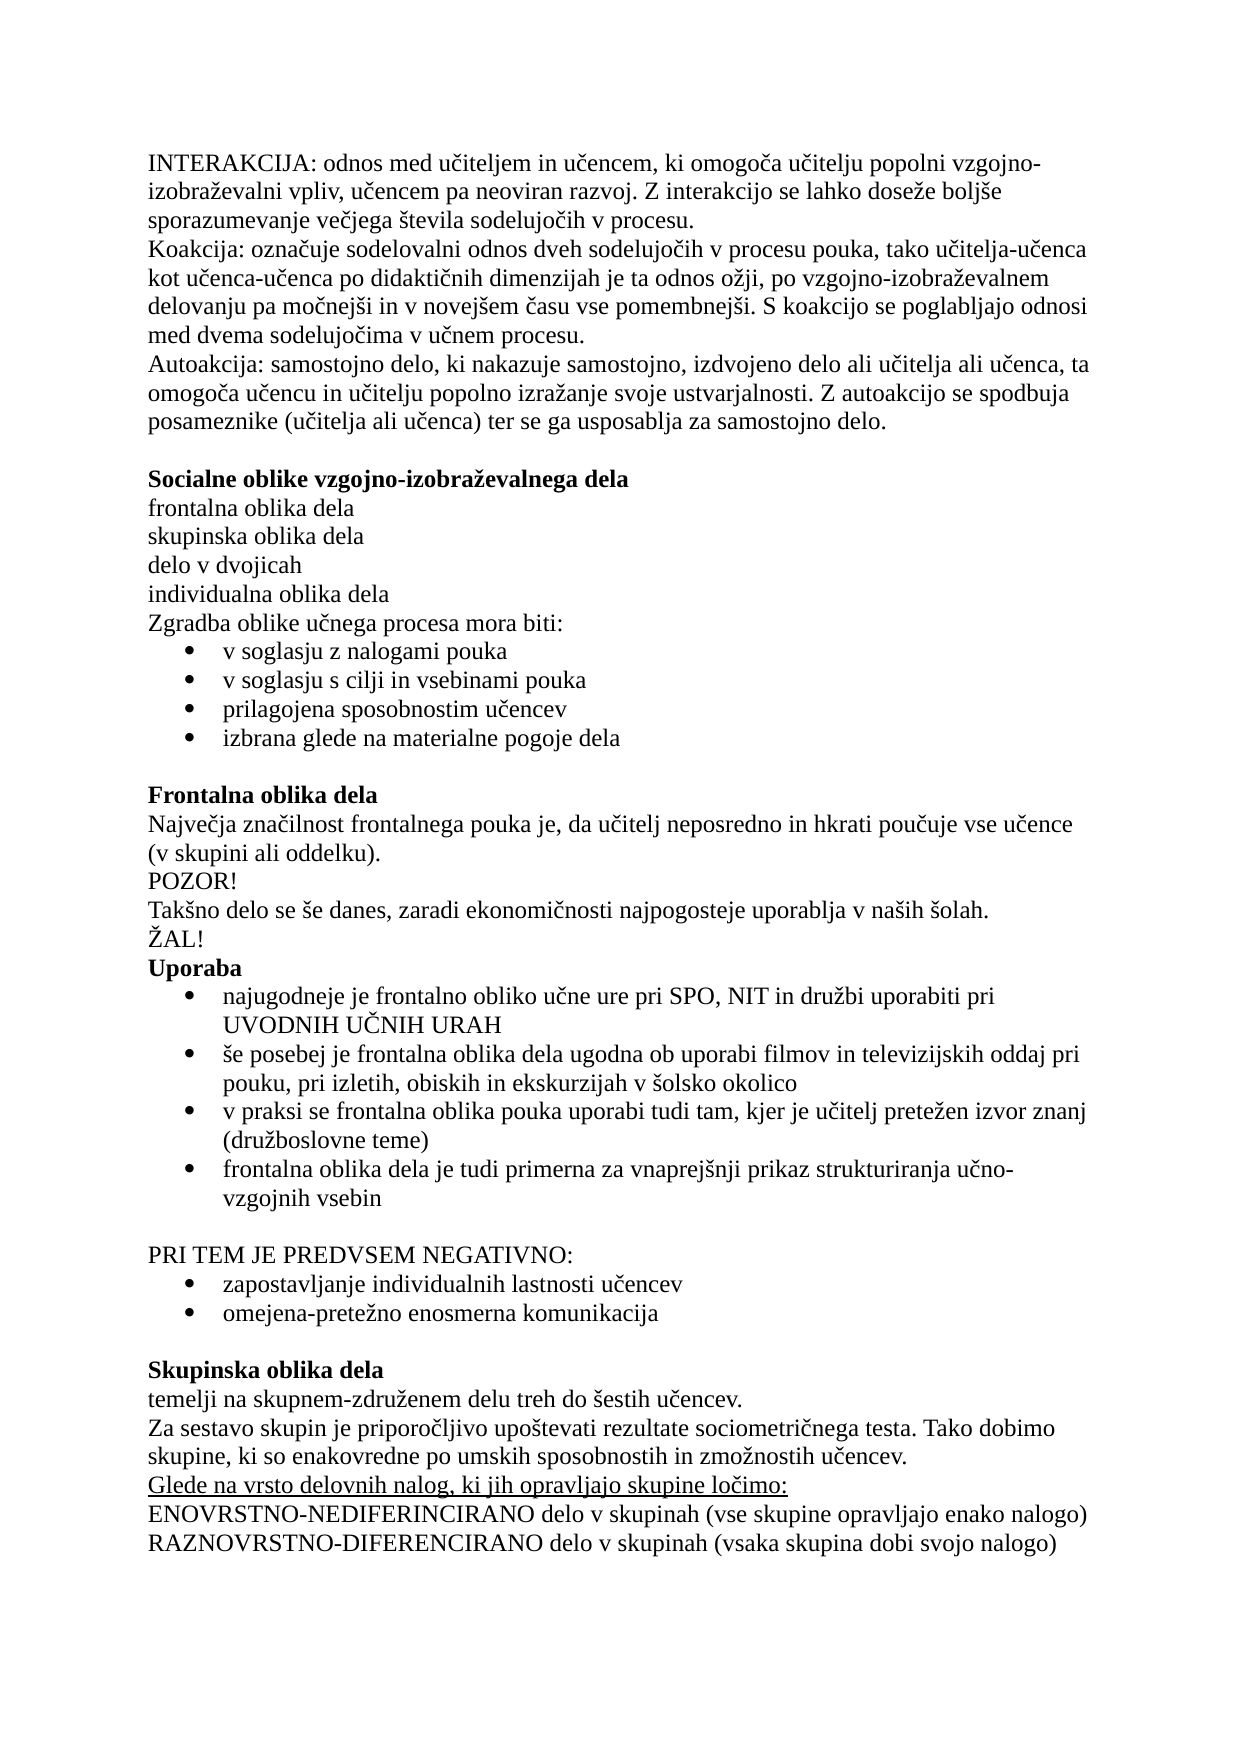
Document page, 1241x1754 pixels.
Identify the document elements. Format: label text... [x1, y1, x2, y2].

list omejena-pretežno enosmerna komunikacija [185, 1298, 1093, 1326]
text INTERAKCIJA: odnos med učiteljem in učencem, ki omogoča učitelju popolni vzgojno-izobraževalni vpliv, učencem pa neoviran razvoj. Z interakcijo se lahko doseže boljše sporazumevanje večjega števila sodelujočih v procesu. [148, 148, 1093, 234]
list v soglasju z nalogami pouka [185, 636, 1093, 665]
list izbrana glede na materialne pogoje dela [185, 723, 1093, 751]
text Koakcija: označuje sodelovalni odnos dveh sodelujočih v procesu pouka, tako učitelja-učenca kot učenca-učenca po didaktičnih dimenzijah je ta odnos ožji, po vzgojno-izobraževalnem delovanju pa močnejši in v novejšem času vse pomembnejši. S koakcijo se poglabljajo odnosi med dvema sodelujočima v učnem procesu. [148, 234, 1093, 349]
text ENOVRSTNO-NEDIFERINCIRANO delo v skupinah (vse skupine opravljajo enako nalogo) [148, 1499, 1093, 1528]
text individualna oblika dela [148, 579, 1093, 608]
text ŽAL! [148, 924, 1093, 953]
text temelji na skupnem-združenem delu treh do šestih učencev. [148, 1384, 1093, 1413]
text frontalna oblika dela [148, 493, 1093, 521]
text Socialne oblike vzgojno-izobraževalnega dela [148, 464, 1093, 493]
text Največja značilnost frontalnega pouka je, da učitelj neposredno in hkrati poučuje vse učence (v skupini ali oddelku). [148, 809, 1093, 866]
list najugodneje je frontalno obliko učne ure pri SPO, NIT in družbi uporabiti pri UVODNIH UČNIH URAH [185, 981, 1093, 1039]
text skupinska oblika dela [148, 521, 1093, 550]
list še posebej je frontalna oblika dela ugodna ob uporabi filmov in televizijskih oddaj pri pouku, pri izletih, obiskih in ekskurzijah v šolsko okolico [185, 1039, 1093, 1096]
list frontalna oblika dela je tudi primerna za vnaprejšnji prikaz strukturiranja učno-vzgojnih vsebin [185, 1154, 1093, 1211]
text Takšno delo se še danes, zaradi ekonomičnosti najpogosteje uporablja v naših šolah. [148, 895, 1093, 924]
text Glede na vrsto delovnih nalog, ki jih opravljajo skupine ločimo: [148, 1470, 1093, 1499]
list prilagojena sposobnostim učencev [185, 694, 1093, 723]
list zapostavljanje individualnih lastnosti učencev [185, 1269, 1093, 1298]
list v soglasju s cilji in vsebinami pouka [185, 665, 1093, 694]
text POZOR! [148, 866, 1093, 895]
text delo v dvojicah [148, 550, 1093, 579]
text Zgradba oblike učnega procesa mora biti: [148, 608, 1093, 636]
text Uporaba [148, 953, 1093, 981]
text PRI TEM JE PREDVSEM NEGATIVNO: [148, 1240, 1093, 1269]
text RAZNOVRSTNO-DIFERENCIRANO delo v skupinah (vsaka skupina dobi svojo nalogo) [148, 1528, 1093, 1556]
list v praksi se frontalna oblika pouka uporabi tudi tam, kjer je učitelj pretežen izvor znanj (družboslovne teme) [185, 1096, 1093, 1154]
text Frontalna oblika dela [148, 780, 1093, 809]
text Skupinska oblika dela [148, 1355, 1093, 1384]
text Za sestavo skupin je priporočljivo upoštevati rezultate sociometričnega testa. Tako dobimo skupine, ki so enakovredne po umskih sposobnostih in zmožnostih učencev. [148, 1413, 1093, 1470]
text Autoakcija: samostojno delo, ki nakazuje samostojno, izdvojeno delo ali učitelja ali učenca, ta omogoča učencu in učitelju popolno izražanje svoje ustvarjalnosti. Z autoakcijo se spodbuja posameznike (učitelja ali učenca) ter se ga usposablja za samostojno delo. [148, 349, 1093, 435]
